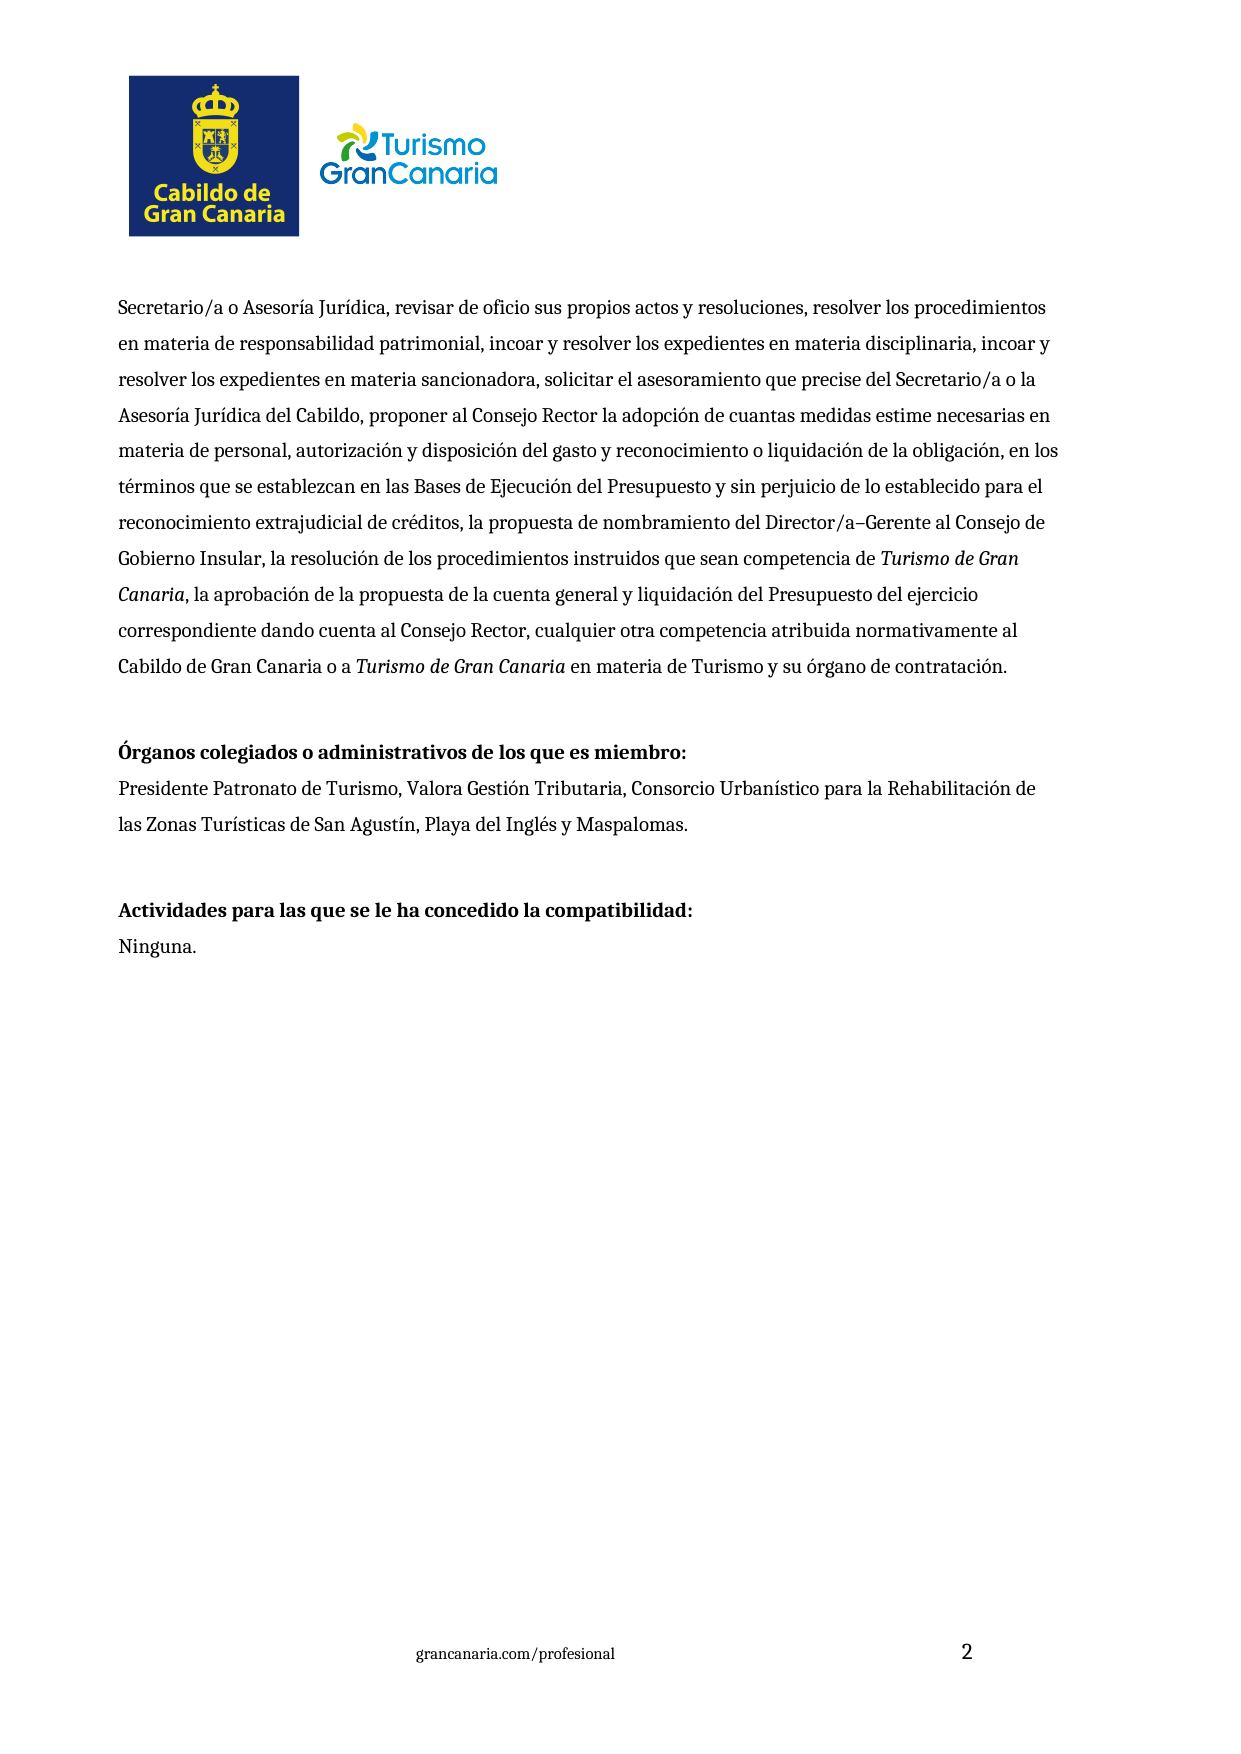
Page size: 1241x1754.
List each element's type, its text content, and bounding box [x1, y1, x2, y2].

text Actividades para las que se le ha concedido la compatibilidad: Ninguna. [118, 898, 1063, 958]
text Órganos colegiados o administrativos de los que es miembro: Presidente Patronato de Turismo, Valora Gestión Tributaria, Consorcio Urbanístico para la Rehabilitación de las Zonas Turísticas de San Agustín, Playa del Inglés y Maspalomas. [118, 741, 1063, 837]
text Secretario/a o Asesoría Jurídica, revisar de oficio sus propios actos y resoluciones, resolver los procedimientos en materia de responsabilidad patrimonial, incoar y resolver los expedientes en materia disciplinaria, incoar y resolver los expedientes en materia sancionadora, solicitar el asesoramiento que precise del Secretario/a o la Asesoría Jurídica del Cabildo, proponer al Consejo Rector la adopción de cuantas medidas estime necesarias en materia de personal, autorización y disposición del gasto y reconocimiento o liquidación de la obligación, en los términos que se establezcan en las Bases de Ejecución del Presupuesto y sin perjuicio de lo establecido para el reconocimiento extrajudicial de créditos, la propuesta de nombramiento del Director/a–Gerente al Consejo de Gobierno Insular, la resolución de los procedimientos instruidos que sean competencia de Turismo de Gran Canaria, la aprobación de la propuesta de la cuenta general y liquidación del Presupuesto del ejercicio correspondiente dando cuenta al Consejo Rector, cualquier otra competencia atribuida normativamente al Cabildo de Gran Canaria o a Turismo de Gran Canaria en materia de Turismo y su órgano de contratación. [118, 295, 1063, 679]
